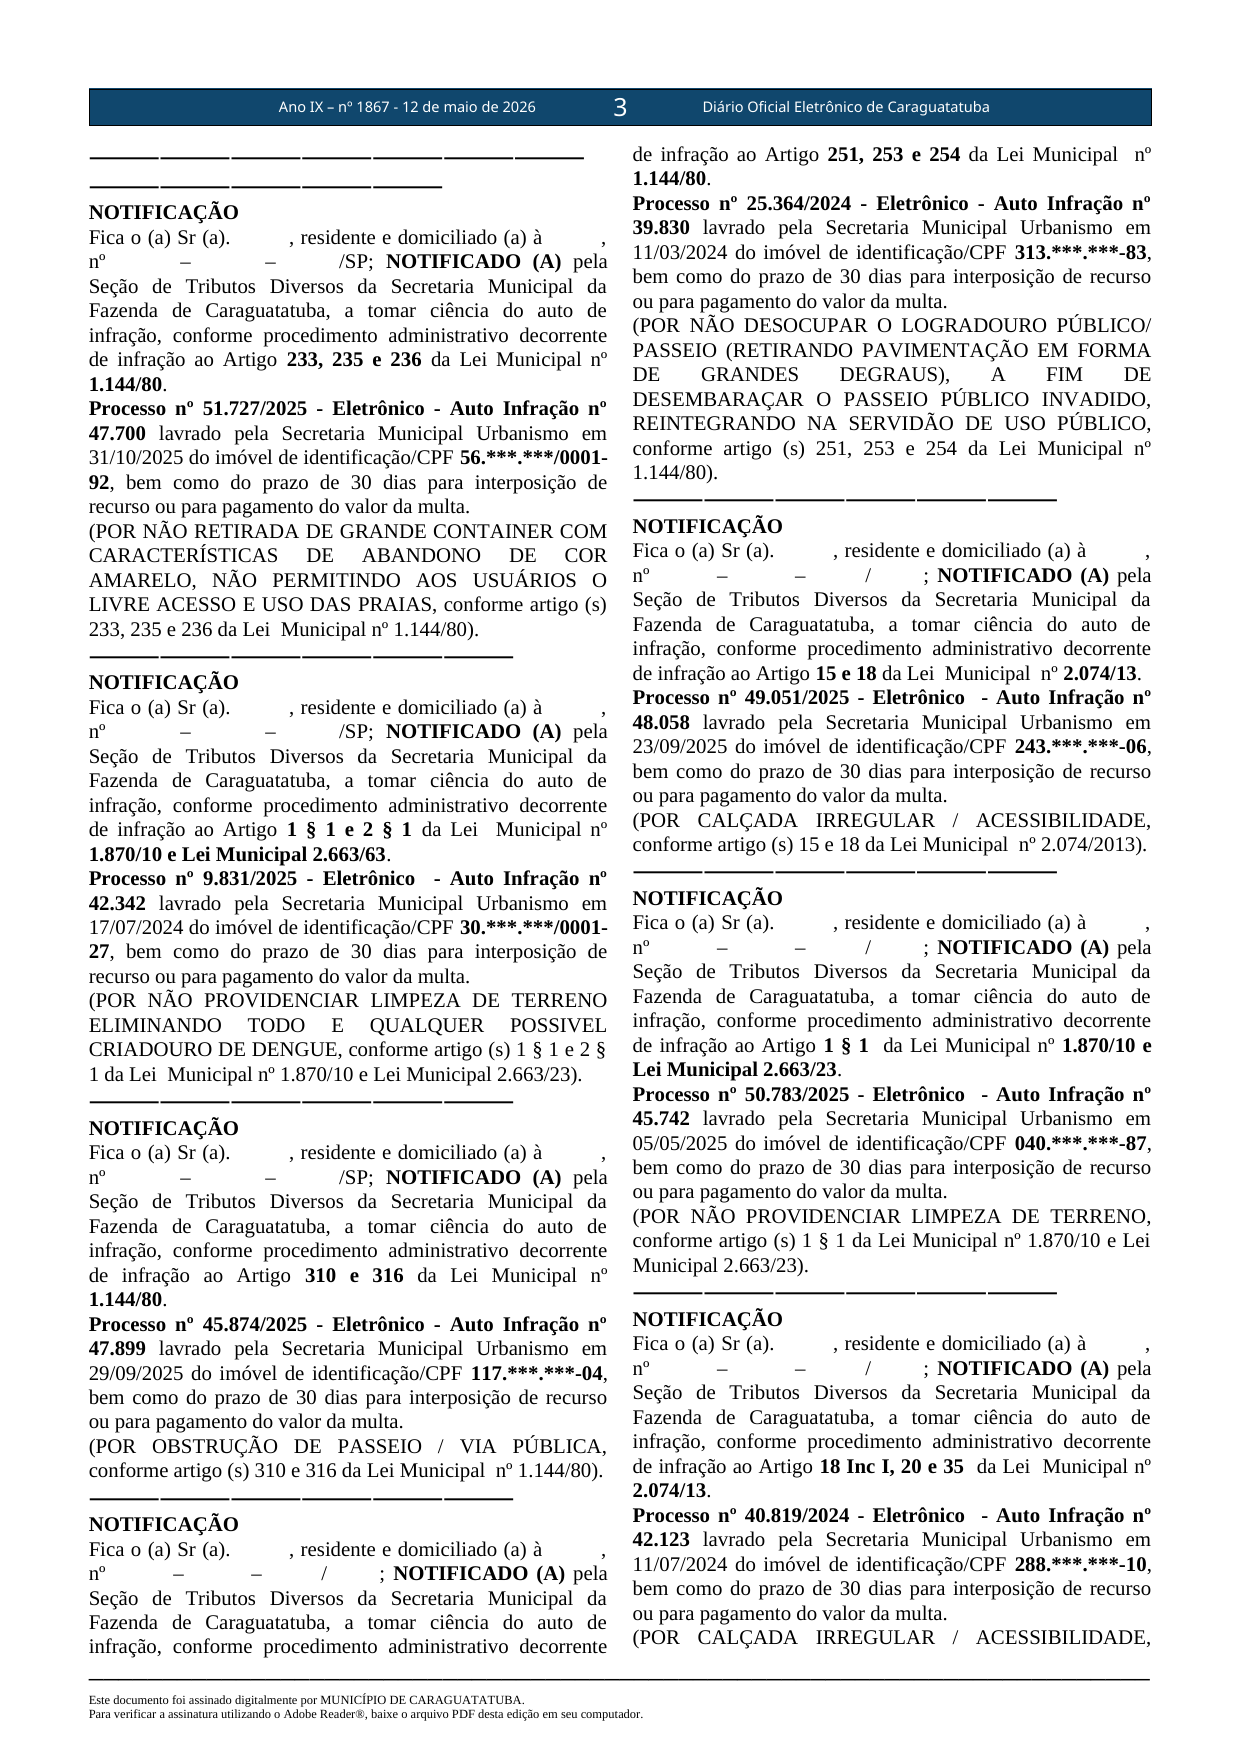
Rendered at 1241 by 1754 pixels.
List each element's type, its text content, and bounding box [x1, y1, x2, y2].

text (POR CALÇADA IRREGULAR / ACESSIBILIDADE, [632, 1625, 1152, 1649]
text Fica o (a) Sr (a). , residente e domiciliado (a) à , nº – – / ; NOTIFICADO (A) pela Seção de Tributos Diversos da Secretaria Municipal da Fazenda de Caraguatatuba, a tomar ciência do auto de infração, conforme procedimento administrativo decorrente [88, 1537, 608, 1658]
text NOTIFICAÇÃO [88, 1512, 608, 1536]
text (POR NÃO DESOCUPAR O LOGRADOURO PÚBLICO/ PASSEIO (RETIRANDO PAVIMENTAÇÃO EM FORMA DE GRANDES DEGRAUS), A FIM DE DESEMBARAÇAR O PASSEIO PÚBLICO INVADIDO, REINTEGRANDO NA SERVIDÃO DE USO PÚBLICO, conforme artigo (s) 251, 253 e 254 da Lei Municipal nº 1.144/80). [632, 313, 1152, 484]
text Processo nº 45.874/2025 - Eletrônico - Auto Infração nº 47.899 lavrado pela Secretaria Municipal Urbanismo em 29/09/2025 do imóvel de identificação/CPF 117.***.***-04, bem como do prazo de 30 dias para interposição de recurso ou para pagamento do valor da multa. [88, 1311, 608, 1433]
text ⸻⸻⸻⸻⸻⸻ [88, 641, 608, 670]
text NOTIFICAÇÃO [88, 1116, 608, 1140]
text Processo nº 25.364/2024 - Eletrônico - Auto Infração nº 39.830 lavrado pela Secretaria Municipal Urbanismo em 11/03/2024 do imóvel de identificação/CPF 313.***.***-83, bem como do prazo de 30 dias para interposição de recurso ou para pagamento do valor da multa. [632, 191, 1152, 313]
text Processo nº 49.051/2025 - Eletrônico - Auto Infração nº 48.058 lavrado pela Secretaria Municipal Urbanismo em 23/09/2025 do imóvel de identificação/CPF 243.***.***-06, bem como do prazo de 30 dias para interposição de recurso ou para pagamento do valor da multa. [632, 685, 1152, 807]
text Fica o (a) Sr (a). , residente e domiciliado (a) à , nº – – /SP; NOTIFICADO (A) pela Seção de Tributos Diversos da Secretaria Municipal da Fazenda de Caraguatatuba, a tomar ciência do auto de infração, conforme procedimento administrativo decorrente de infração ao Artigo 1 § 1 e 2 § 1 da Lei Municipal nº 1.870/10 e Lei Municipal 2.663/63. [88, 695, 608, 866]
text Processo nº 50.783/2025 - Eletrônico - Auto Infração nº 45.742 lavrado pela Secretaria Municipal Urbanismo em 05/05/2025 do imóvel de identificação/CPF 040.***.***-87, bem como do prazo de 30 dias para interposição de recurso ou para pagamento do valor da multa. [632, 1082, 1152, 1203]
text Fica o (a) Sr (a). , residente e domiciliado (a) à , nº – – /SP; NOTIFICADO (A) pela Seção de Tributos Diversos da Secretaria Municipal da Fazenda de Caraguatatuba, a tomar ciência do auto de infração, conforme procedimento administrativo decorrente de infração ao Artigo 310 e 316 da Lei Municipal nº 1.144/80. [88, 1140, 608, 1311]
text Fica o (a) Sr (a). , residente e domiciliado (a) à , nº – – / ; NOTIFICADO (A) pela Seção de Tributos Diversos da Secretaria Municipal da Fazenda de Caraguatatuba, a tomar ciência do auto de infração, conforme procedimento administrativo decorrente de infração ao Artigo 1 § 1 da Lei Municipal nº 1.870/10 e Lei Municipal 2.663/23. [632, 910, 1152, 1081]
text (POR NÃO RETIRADA DE GRANDE CONTAINER COM CARACTERÍSTICAS DE ABANDONO DE COR AMARELO, NÃO PERMITINDO AOS USUÁRIOS O LIVRE ACESSO E USO DAS PRAIAS, conforme artigo (s) 233, 235 e 236 da Lei Municipal nº 1.144/80). [88, 518, 608, 641]
text Processo nº 40.819/2024 - Eletrônico - Auto Infração nº 42.123 lavrado pela Secretaria Municipal Urbanismo em 11/07/2024 do imóvel de identificação/CPF 288.***.***-10, bem como do prazo de 30 dias para interposição de recurso ou para pagamento do valor da multa. [632, 1502, 1152, 1624]
text ⸻⸻⸻⸻⸻⸻ [88, 1483, 608, 1512]
text Fica o (a) Sr (a). , residente e domiciliado (a) à , nº – – / ; NOTIFICADO (A) pela Seção de Tributos Diversos da Secretaria Municipal da Fazenda de Caraguatatuba, a tomar ciência do auto de infração, conforme procedimento administrativo decorrente de infração ao Artigo 15 e 18 da Lei Municipal nº 2.074/13. [632, 538, 1152, 685]
text NOTIFICAÇÃO [88, 200, 608, 224]
text Processo nº 51.727/2025 - Eletrônico - Auto Infração nº 47.700 lavrado pela Secretaria Municipal Urbanismo em 31/10/2025 do imóvel de identificação/CPF 56.***.***/0001-92, bem como do prazo de 30 dias para interposição de recurso ou para pagamento do valor da multa. [88, 396, 608, 518]
text NOTIFICAÇÃO [632, 514, 1152, 538]
text (POR NÃO PROVIDENCIAR LIMPEZA DE TERRENO ELIMINANDO TODO E QUALQUER POSSIVEL CRIADOURO DE DENGUE, conforme artigo (s) 1 § 1 e 2 § 1 da Lei Municipal nº 1.870/10 e Lei Municipal 2.663/23). [88, 988, 608, 1086]
text Fica o (a) Sr (a). , residente e domiciliado (a) à , nº – – /SP; NOTIFICADO (A) pela Seção de Tributos Diversos da Secretaria Municipal da Fazenda de Caraguatatuba, a tomar ciência do auto de infração, conforme procedimento administrativo decorrente de infração ao Artigo 233, 235 e 236 da Lei Municipal nº 1.144/80. [88, 225, 608, 396]
text ⸻⸻⸻⸻⸻⸻ [632, 1277, 1152, 1306]
text Processo nº 9.831/2025 - Eletrônico - Auto Infração nº 42.342 lavrado pela Secretaria Municipal Urbanismo em 17/07/2024 do imóvel de identificação/CPF 30.***.***/0001-27, bem como do prazo de 30 dias para interposição de recurso ou para pagamento do valor da multa. [88, 866, 608, 988]
text NOTIFICAÇÃO [88, 670, 608, 694]
text ⸻⸻⸻⸻⸻⸻ [88, 1086, 608, 1115]
text (POR OBSTRUÇÃO DE PASSEIO / VIA PÚBLICA, conforme artigo (s) 310 e 316 da Lei Municipal nº 1.144/80). [88, 1434, 608, 1482]
text ⸻⸻⸻⸻⸻⸻ [632, 856, 1152, 885]
text ⸻⸻⸻⸻⸻⸻ [632, 484, 1152, 513]
text de infração ao Artigo 251, 253 e 254 da Lei Municipal nº 1.144/80. [632, 142, 1152, 190]
text Fica o (a) Sr (a). , residente e domiciliado (a) à , nº – – / ; NOTIFICADO (A) pela Seção de Tributos Diversos da Secretaria Municipal da Fazenda de Caraguatatuba, a tomar ciência do auto de infração, conforme procedimento administrativo decorrente de infração ao Artigo 18 Inc I, 20 e 35 da Lei Municipal nº 2.074/13. [632, 1331, 1152, 1502]
text NOTIFICAÇÃO [632, 886, 1152, 910]
text (POR CALÇADA IRREGULAR / ACESSIBILIDADE, conforme artigo (s) 15 e 18 da Lei Municipal nº 2.074/2013). [632, 807, 1152, 856]
text (POR NÃO PROVIDENCIAR LIMPEZA DE TERRENO, conforme artigo (s) 1 § 1 da Lei Municipal nº 1.870/10 e Lei Municipal 2.663/23). [632, 1204, 1152, 1277]
text NOTIFICAÇÃO [632, 1307, 1152, 1331]
text ⸻⸻⸻⸻⸻⸻⸻⸻⸻⸻⸻⸻ [88, 142, 608, 200]
